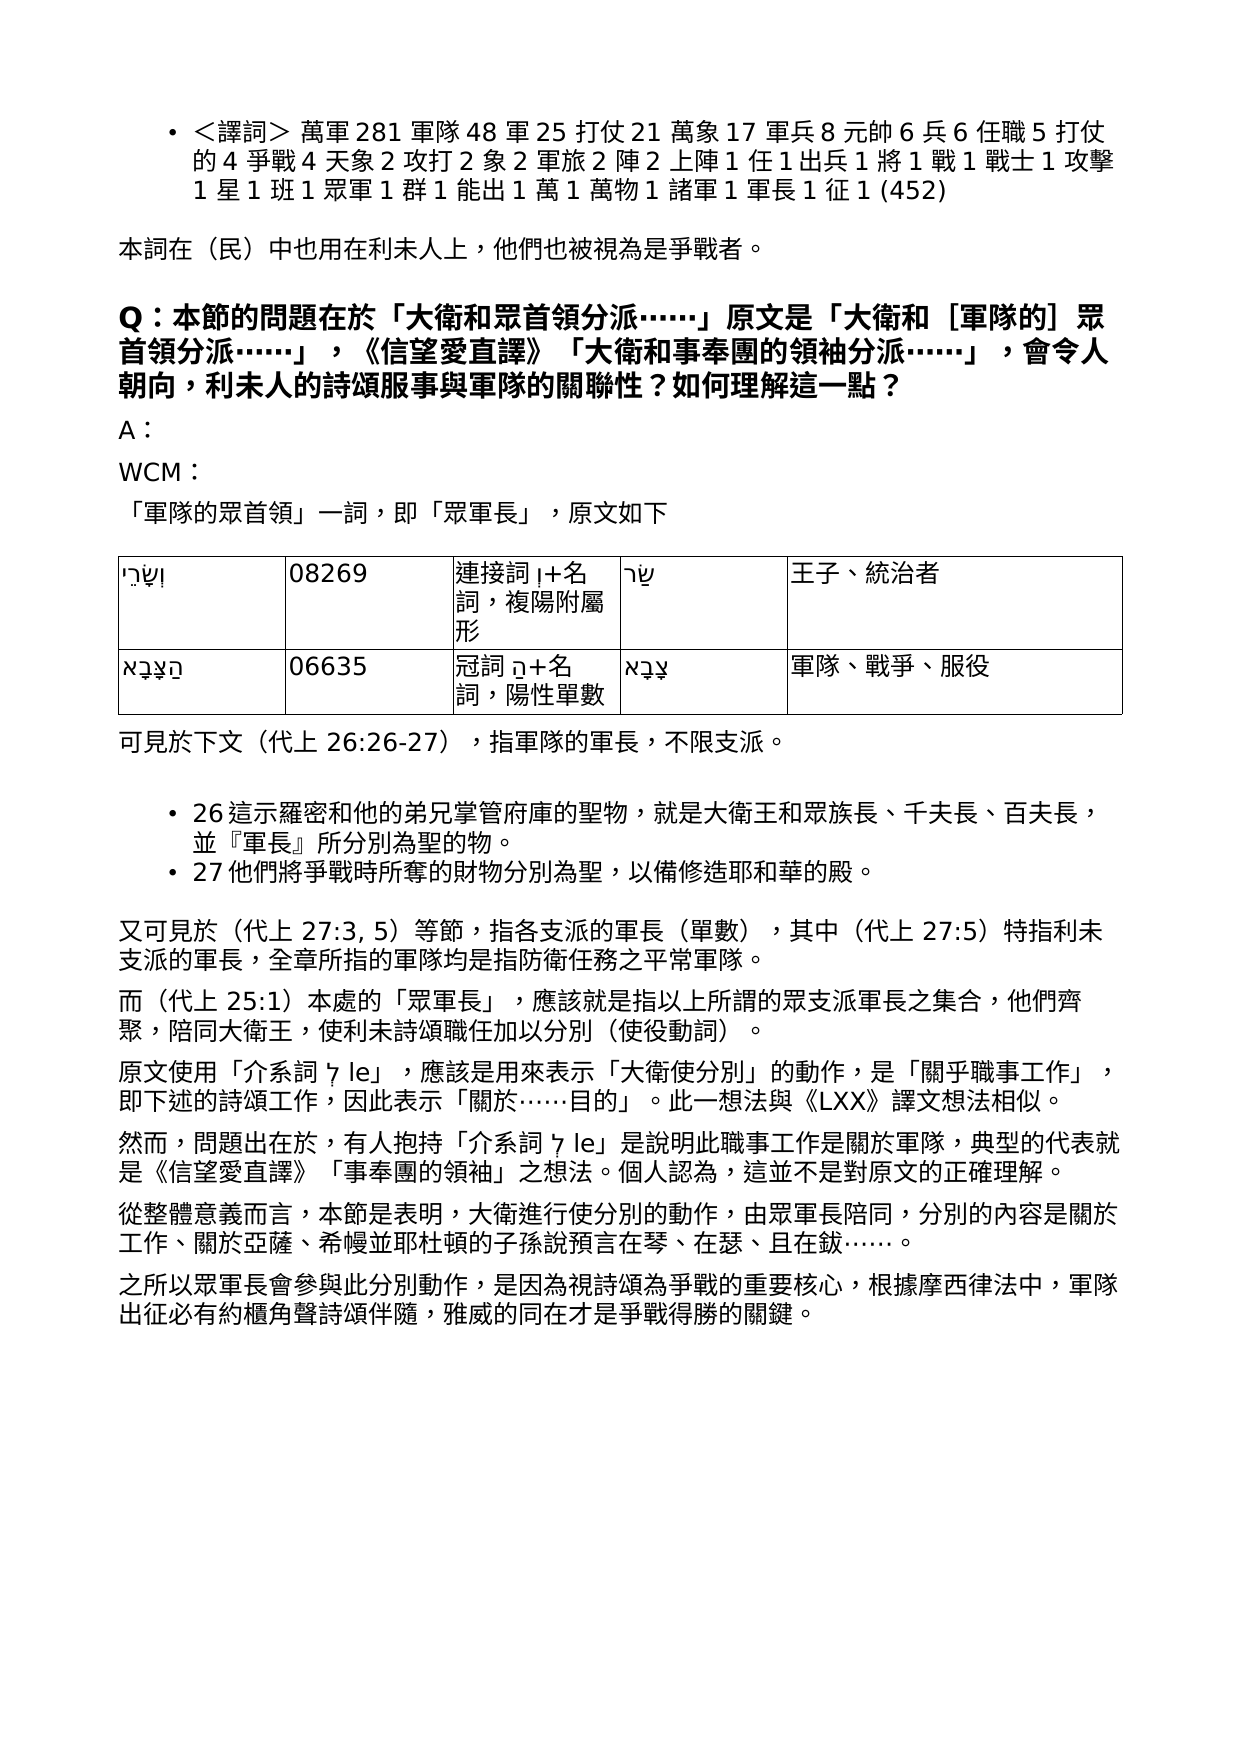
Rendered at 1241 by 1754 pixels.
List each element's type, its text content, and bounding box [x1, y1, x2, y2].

text 「軍隊的眾首領」一詞，即「眾軍長」，原文如下 [118, 499, 1122, 529]
text 可見於下文（代上 26:26-27），指軍隊的軍長，不限支派。 [118, 728, 1122, 758]
list 26這示羅密和他的弟兄掌管府庫的聖物，就是大衛王和眾族長、千夫長、百夫長，並『軍長』所分別為聖的物。 [177, 800, 1122, 858]
table_cell 06635 [286, 650, 453, 714]
subtitle Q：本節的問題在於「大衛和眾首領分派⋯⋯」原文是「大衛和［軍隊的］眾首領分派⋯⋯」，《信望愛直譯》「大衛和事奉團的領袖分派⋯⋯」，會令人朝向，利未人的詩頌服事與軍隊的關聯性？如何理解這一點？ [118, 302, 1122, 404]
table_cell 冠詞הַ+名詞，陽性單數 [454, 650, 620, 714]
text 然而，問題出在於，有人抱持「介系詞 לְ le」是說明此職事工作是關於軍隊，典型的代表就是《信望愛直譯》「事奉團的領袖」之想法。個人認為，這並不是對原文的正確理解。 [118, 1129, 1122, 1187]
table_header שַׂר [621, 557, 787, 649]
text 之所以眾軍長會參與此分別動作，是因為視詩頌為爭戰的重要核心，根據摩西律法中，軍隊出征必有約櫃角聲詩頌伴隨，雅威的同在才是爭戰得勝的關鍵。 [118, 1271, 1122, 1329]
text A： [118, 416, 1122, 445]
text WCM： [118, 458, 1122, 487]
text 又可見於（代上 27:3, 5）等節，指各支派的軍長（單數），其中（代上 27:5）特指利未支派的軍長，全章所指的軍隊均是指防衛任務之平常軍隊。 [118, 917, 1122, 975]
table_header וְשָׂרֵי [119, 557, 285, 649]
text 原文使用「介系詞 לְ le」，應該是用來表示「大衛使分別」的動作，是「關乎職事工作」，即下述的詩頌工作，因此表示「關於⋯⋯目的」。此一想法與《LXX》譯文想法相似。 [118, 1058, 1122, 1117]
list ＜譯詞＞ 萬軍281 軍隊48 軍25 打仗21 萬象17 軍兵8 元帥6 兵6 任職5 打仗的4 爭戰4 天象2 攻打2 象2 軍旅2 陣2 上陣1 任1出兵1 將1 戰1 戰士1 攻擊1 星1 班1 眾軍1 群1 能出1 萬1 萬物1 諸軍1 軍長1 征1 (452) [177, 118, 1122, 206]
text 本詞在（民）中也用在利未人上，他們也被視為是爭戰者。 [118, 235, 1122, 264]
table_header 08269 [286, 557, 453, 649]
list 27他們將爭戰時所奪的財物分別為聖，以備修造耶和華的殿。 [177, 858, 1122, 887]
table_header 王子、統治者 [788, 557, 1122, 649]
text 從整體意義而言，本節是表明，大衛進行使分別的動作，由眾軍長陪同，分別的內容是關於工作、關於亞薩、希幔並耶杜頓的子孫說預言在琴、在瑟、且在鈸⋯⋯。 [118, 1200, 1122, 1258]
table_cell 軍隊、戰爭、服役 [788, 650, 1122, 714]
table_cell צָבָא [621, 650, 787, 714]
table_cell הַצָּבָא [119, 650, 285, 714]
text 而（代上 25:1）本處的「眾軍長」，應該就是指以上所謂的眾支派軍長之集合，他們齊聚，陪同大衛王，使利未詩頌職任加以分別（使役動詞）。 [118, 987, 1122, 1046]
table_header 連接詞וְ+名詞，複陽附屬形 [454, 557, 620, 649]
